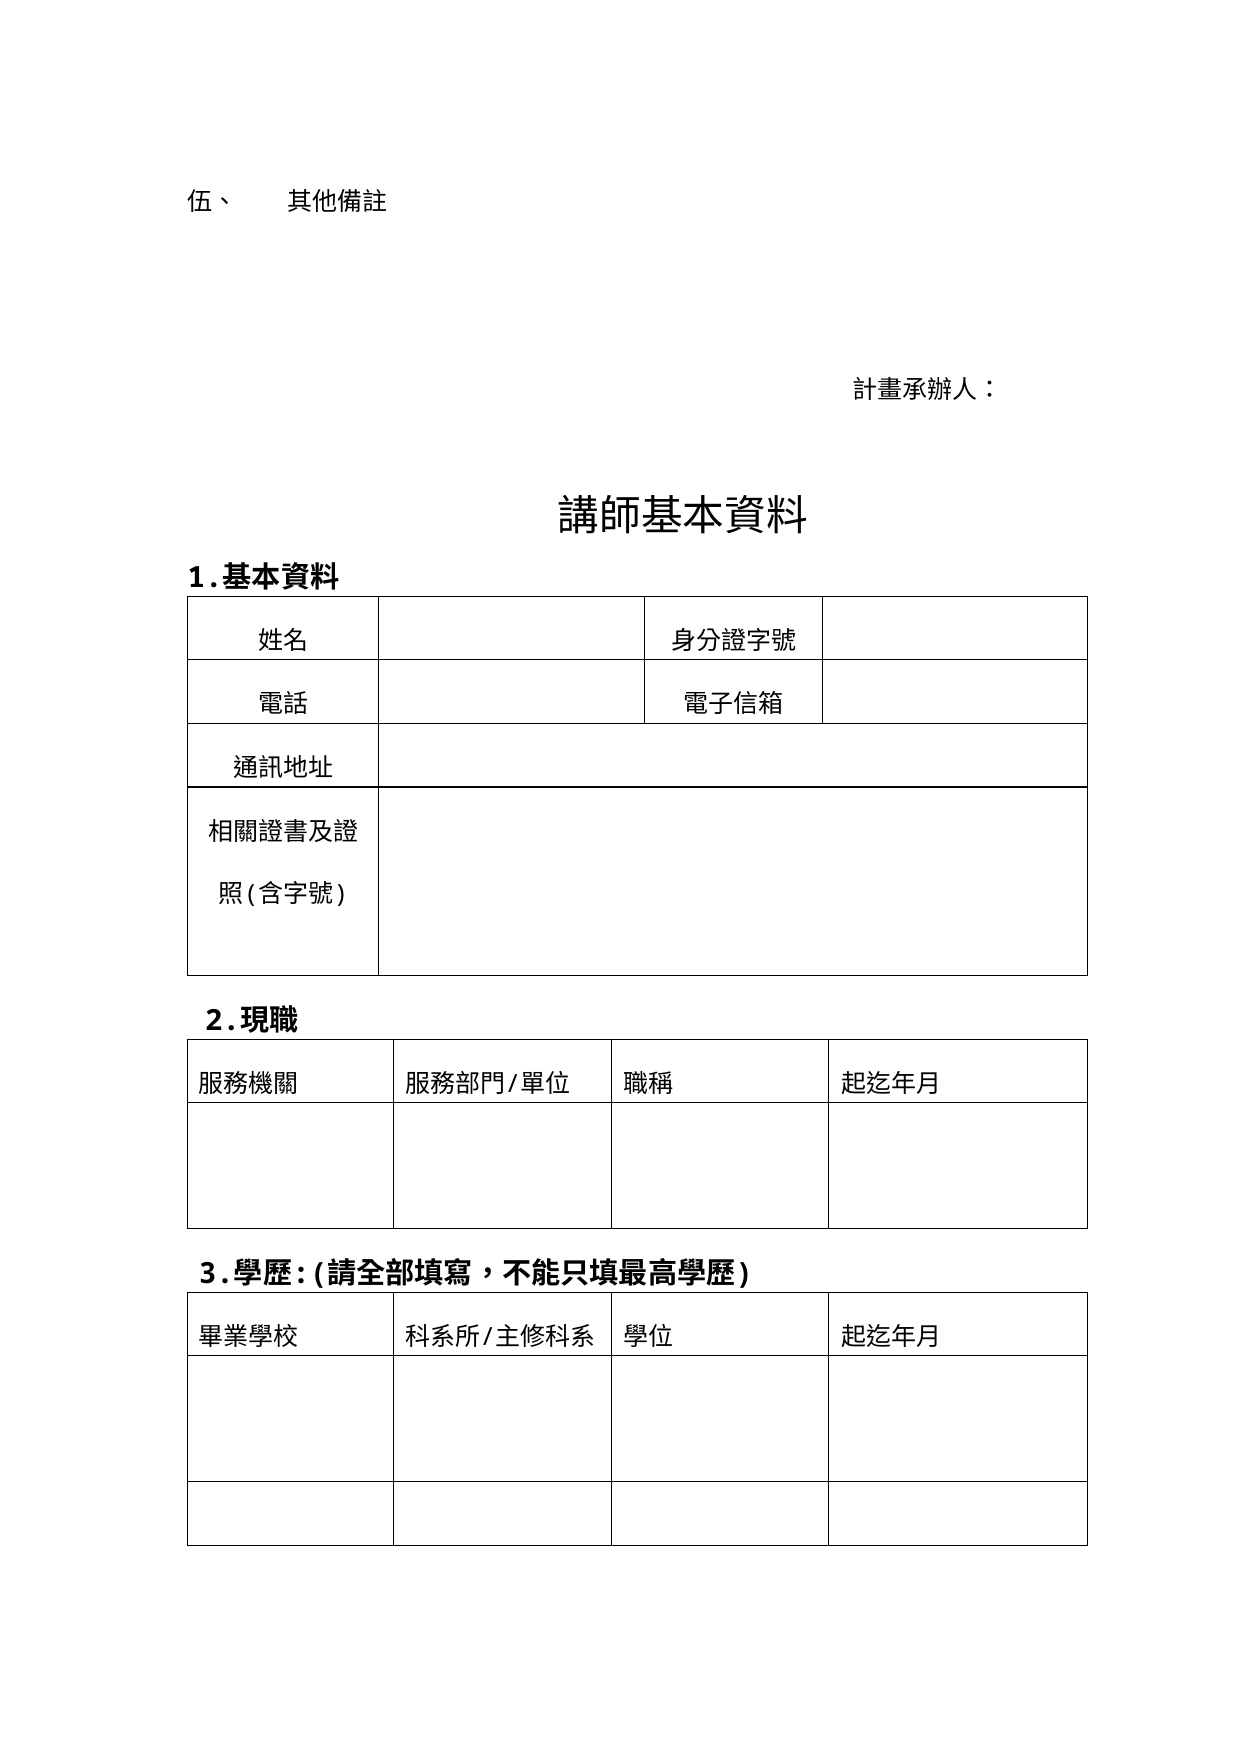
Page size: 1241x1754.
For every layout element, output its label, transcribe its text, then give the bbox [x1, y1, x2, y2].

table_cell 電子信箱 [645, 660, 822, 723]
table_cell 學位 [612, 1293, 828, 1355]
table_cell 電話 [188, 660, 378, 723]
table_cell [394, 1482, 611, 1545]
table_cell [829, 1482, 1087, 1545]
list 其他備註 [187, 158, 1053, 221]
table_header [823, 597, 1087, 659]
table_cell [379, 788, 1087, 975]
table_header 服務機關 [188, 1040, 393, 1102]
table_cell 起迄年月 [829, 1293, 1087, 1355]
table_cell [379, 724, 1087, 786]
table_cell 3.學歷:(請全部填寫，不能只填最高學歷) [187, 1229, 1088, 1292]
table_cell [829, 1103, 1087, 1228]
table_cell [823, 660, 1087, 723]
table_cell [379, 660, 644, 723]
table_cell 通訊地址 [188, 724, 378, 786]
table_cell 科系所/主修科系 [394, 1293, 611, 1355]
table_header 職稱 [612, 1040, 828, 1102]
table_header 起迄年月 [829, 1040, 1087, 1102]
table_cell [188, 1356, 393, 1481]
text 1.基本資料 [187, 533, 1053, 596]
table_cell [612, 1103, 828, 1228]
table_cell [188, 1103, 393, 1228]
table_cell [394, 1103, 611, 1228]
text 講師基本資料 [312, 471, 1053, 533]
text 2.現職 [187, 976, 1053, 1038]
table_header [379, 597, 644, 659]
table_cell [829, 1356, 1087, 1481]
table_cell [394, 1356, 611, 1481]
table_header 身分證字號 [645, 597, 822, 659]
text 計畫承辦人： [187, 346, 1053, 408]
table_cell [612, 1482, 828, 1545]
table_header 姓名 [188, 597, 378, 659]
table_cell [612, 1356, 828, 1481]
table_cell 畢業學校 [188, 1293, 393, 1355]
table_cell [188, 1482, 393, 1545]
table_cell 相關證書及證照(含字號) [188, 788, 378, 975]
table_header 服務部門/單位 [394, 1040, 611, 1102]
